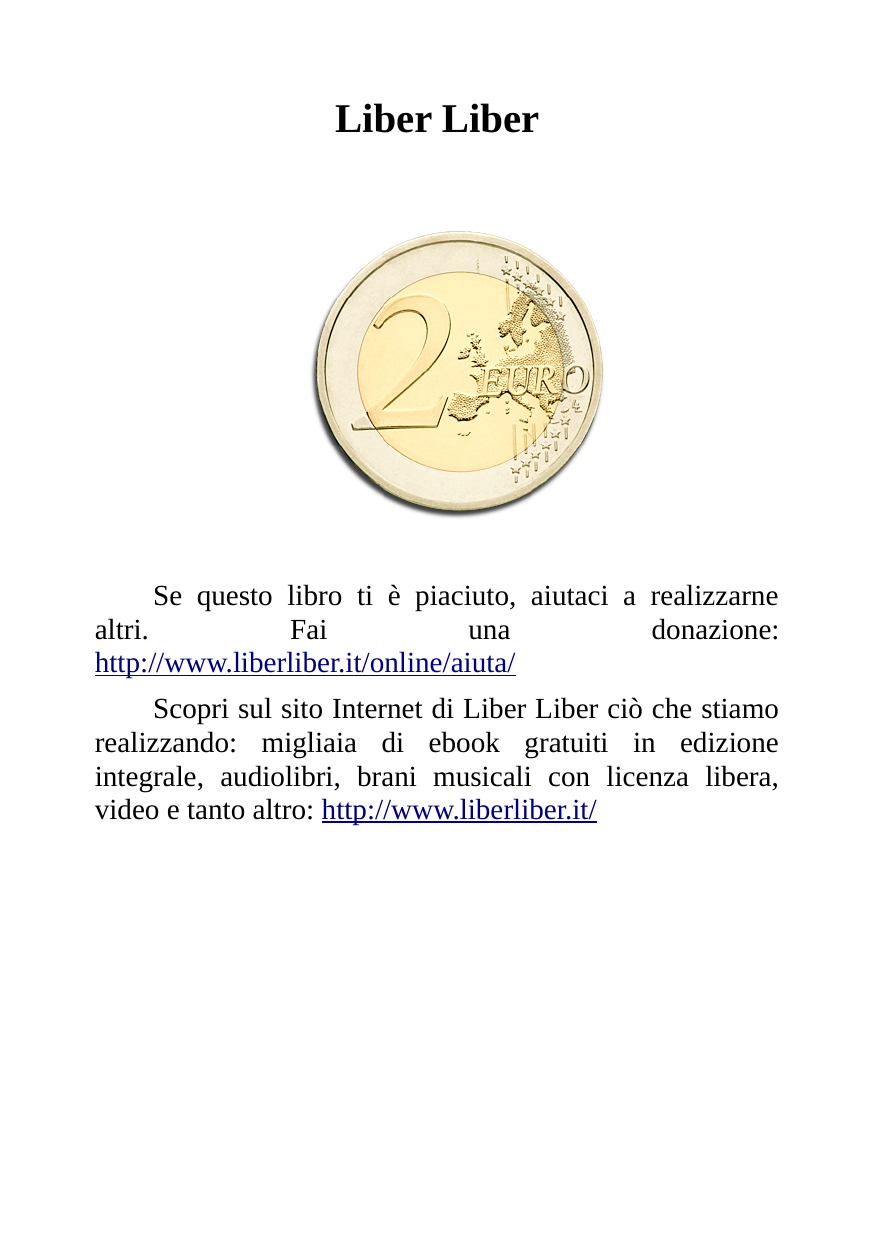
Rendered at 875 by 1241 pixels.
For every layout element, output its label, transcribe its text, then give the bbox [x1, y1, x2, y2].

text Scopri sul sito Internet di Liber Liber ciò che stiamo realizzando: migliaia di ebook gratuiti in edizione integrale, audiolibri, brani musicali con licenza libera, video e tanto altro: http://www.liberliber.it/ [94, 692, 779, 826]
picture [310, 224, 606, 520]
text Se questo libro ti è piaciuto, aiutaci a realizzarne altri. Fai una donazione: http://www.liberliber.it/online/aiuta/ [94, 578, 779, 679]
text Liber Liber [94, 94, 779, 141]
